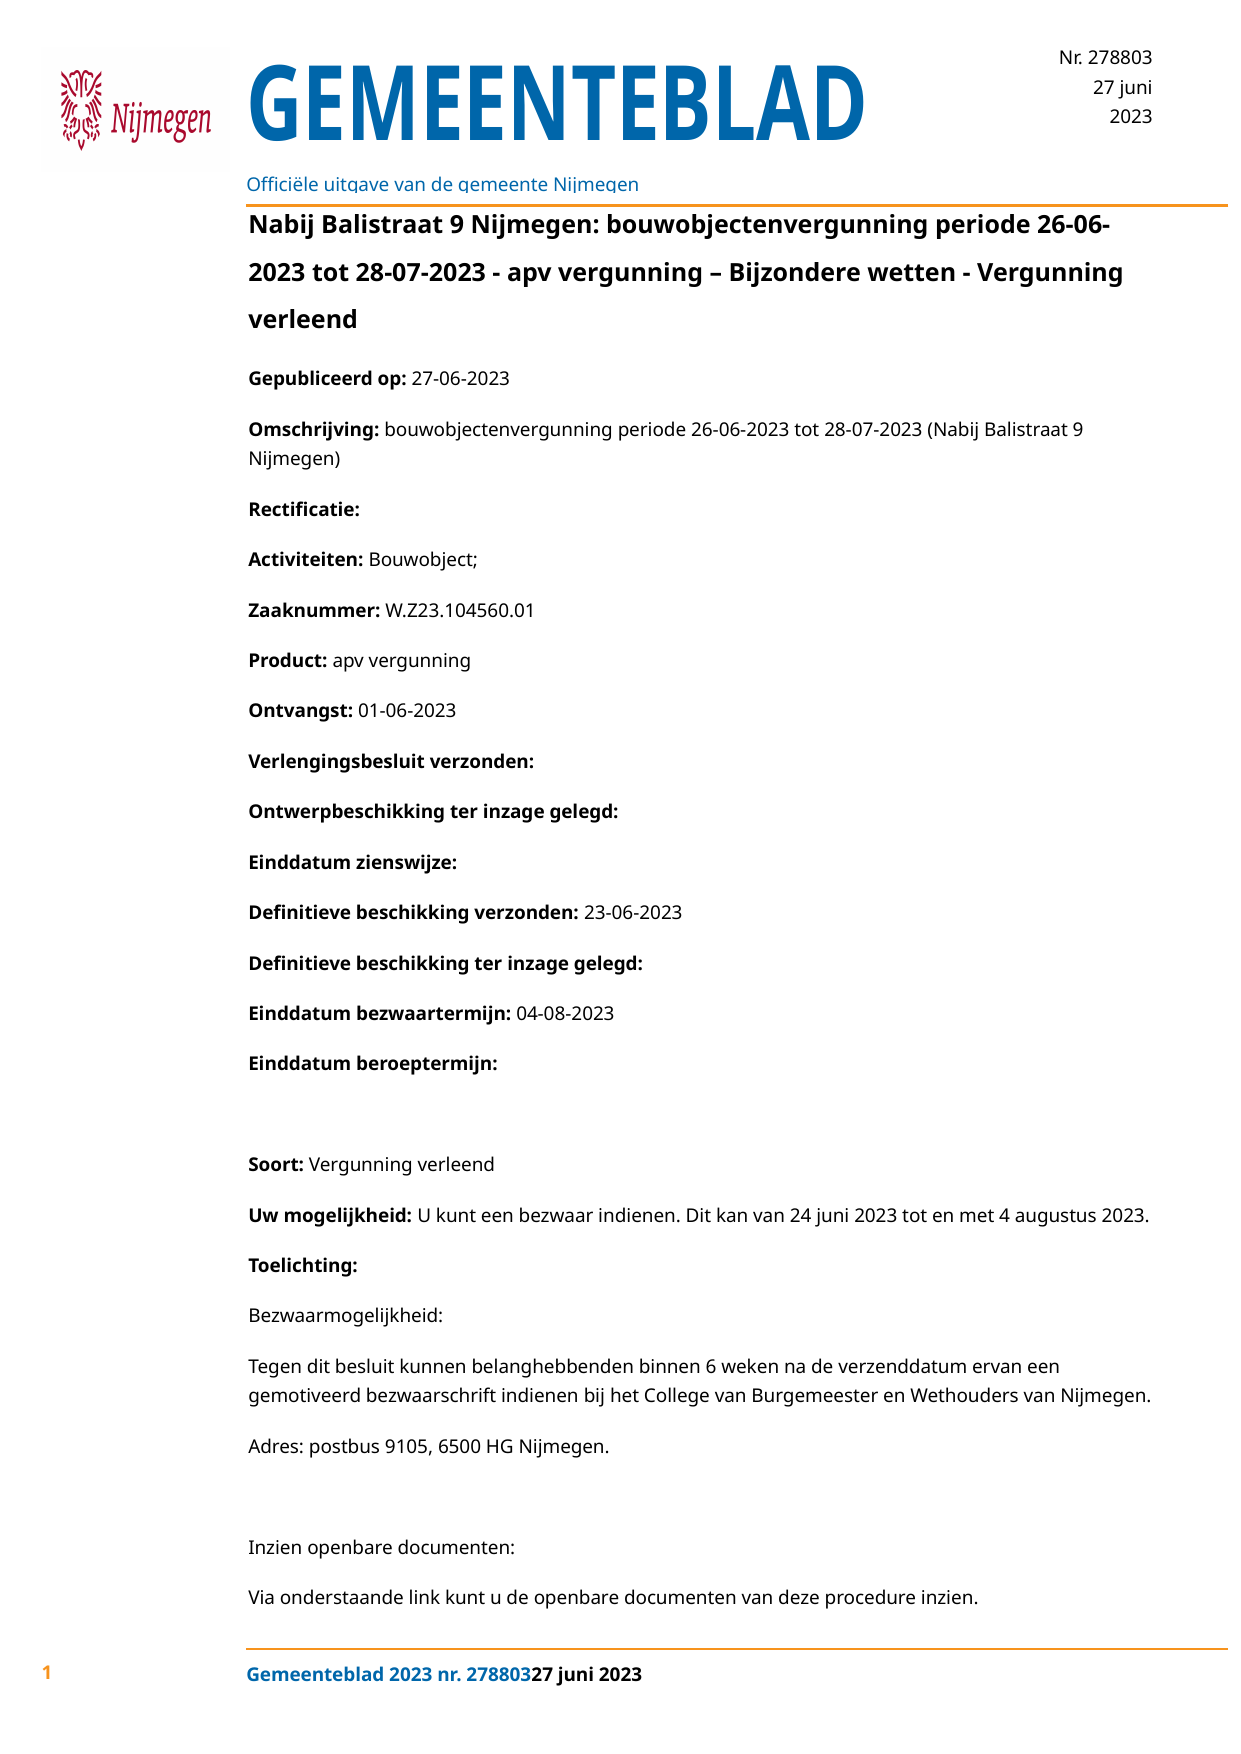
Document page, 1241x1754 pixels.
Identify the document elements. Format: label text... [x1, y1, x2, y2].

text Product: apv vergunning [248, 647, 1152, 673]
text Einddatum zienswijze: [248, 849, 1152, 874]
text Tegen dit besluit kunnen belanghebbenden binnen 6 weken na de verzenddatum ervan een gemotiveerd bezwaarschrift indienen bij het College van Burgemeester en Wethouders van Nijmegen. [248, 1353, 1152, 1408]
text Nabij Balistraat 9 Nijmegen: bouwobjectenvergunning periode 26-06-2023 tot 28-07-2023 - apv vergunning – Bijzondere wetten - Vergunning verleend [248, 207, 1152, 336]
text Ontwerpbeschikking ter inzage gelegd: [248, 798, 1152, 824]
text Adres: postbus 9105, 6500 HG Nijmegen. [248, 1433, 1152, 1459]
text Definitieve beschikking ter inzage gelegd: [248, 950, 1152, 975]
text Activiteiten: Bouwobject; [248, 546, 1152, 572]
text Definitieve beschikking verzonden: 23-06-2023 [248, 899, 1152, 925]
text Ontvangst: 01-06-2023 [248, 698, 1152, 723]
text Via onderstaande link kunt u de openbare documenten van deze procedure inzien. [248, 1584, 1152, 1610]
text Omschrijving: bouwobjectenvergunning periode 26-06-2023 tot 28-07-2023 (Nabij Balistraat 9 Nijmegen) [248, 416, 1152, 471]
text Toelichting: [248, 1252, 1152, 1278]
text Uw mogelijkheid: U kunt een bezwaar indienen. Dit kan van 24 juni 2023 tot en met 4 augustus 2023. [248, 1202, 1152, 1227]
text Bezwaarmogelijkheid: [248, 1303, 1152, 1328]
text Einddatum beroeptermijn: [248, 1051, 1152, 1076]
picture [41, 47, 231, 172]
text Gepubliceerd op: 27-06-2023 [248, 366, 1152, 391]
text Zaaknummer: W.Z23.104560.01 [248, 597, 1152, 622]
text Soort: Vergunning verleend [248, 1151, 1152, 1177]
text Einddatum bezwaartermijn: 04-08-2023 [248, 1000, 1152, 1026]
text Inzien openbare documenten: [248, 1534, 1152, 1559]
text Verlengingsbesluit verzonden: [248, 748, 1152, 774]
text Rectificatie: [248, 496, 1152, 522]
